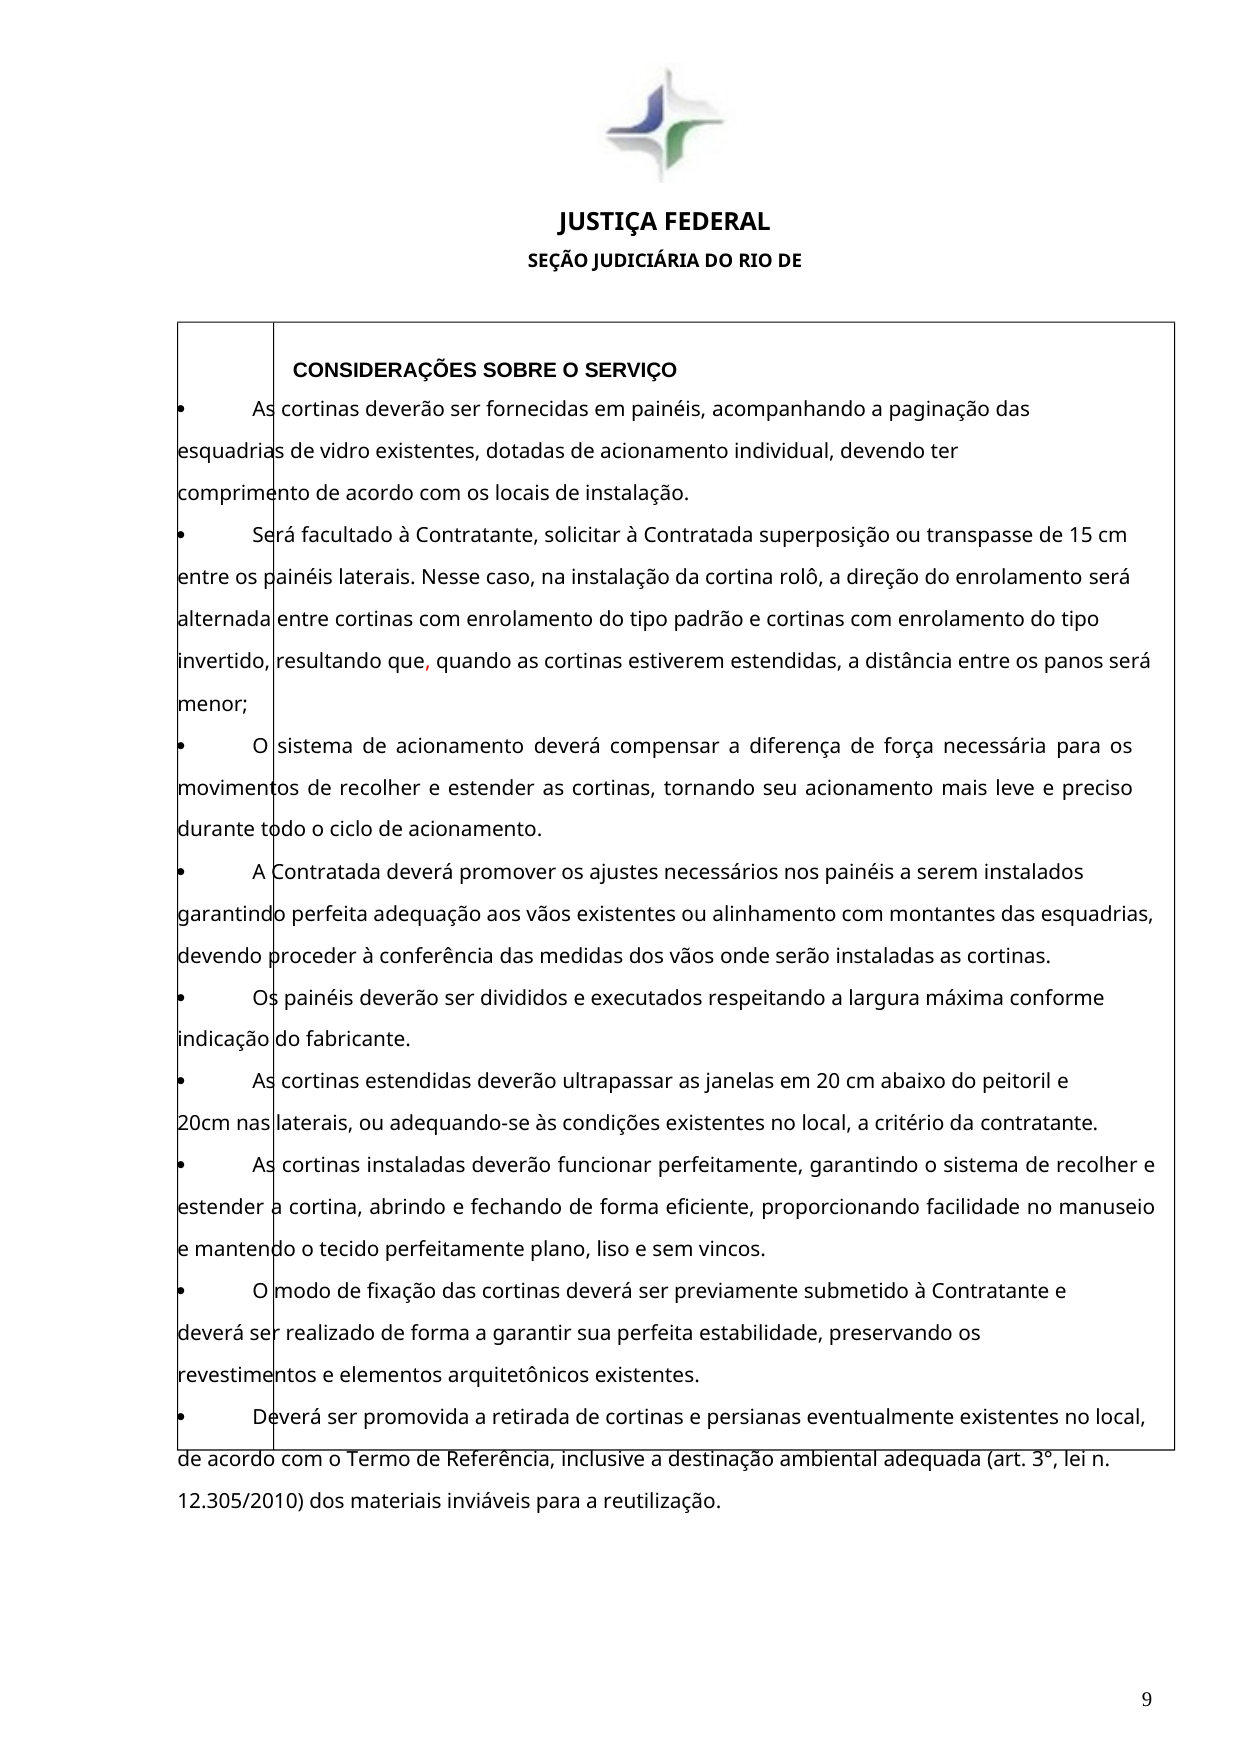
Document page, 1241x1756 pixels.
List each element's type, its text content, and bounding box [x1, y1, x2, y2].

list As cortinas instaladas deverão funcionar perfeitamente, garantindo o sistema de recolher e estender a cortina, abrindo e fechando de forma eficiente, proporcionando facilidade no manuseio e mantendo o tecido perfeitamente plano, liso e sem vincos. [179, 1151, 273, 1262]
subtitle CONSIDERAÇÕES SOBRE O SERVIÇO [293, 358, 1174, 382]
list As cortinas deverão ser fornecidas em painéis, acompanhando a paginação das esquadrias de vidro existentes, dotadas de acionamento individual, devendo ter comprimento de acordo com os locais de instalação. [275, 394, 1072, 506]
list Os painéis deverão ser divididos e executados respeitando a largura máxima conforme indicação do fabricante. [179, 983, 273, 1053]
list O modo de fixação das cortinas deverá ser previamente submetido à Contratante e deverá ser realizado de forma a garantir sua perfeita estabilidade, preservando os revestimentos e elementos arquitetônicos existentes. [179, 1276, 273, 1388]
list O modo de fixação das cortinas deverá ser previamente submetido à Contratante e deverá ser realizado de forma a garantir sua perfeita estabilidade, preservando os revestimentos e elementos arquitetônicos existentes. [275, 1276, 1099, 1388]
list O sistema de acionamento deverá compensar a diferença de força necessária para os movimentos de recolher e estender as cortinas, tornando seu acionamento mais leve e preciso durante todo o ciclo de acionamento. [275, 731, 1133, 843]
list A Contratada deverá promover os ajustes necessários nos painéis a serem instalados garantindo perfeita adequação aos vãos existentes ou alinhamento com montantes das esquadrias, devendo proceder à conferência das medidas dos vãos onde serão instaladas as cortinas. [179, 857, 273, 969]
list A Contratada deverá promover os ajustes necessários nos painéis a serem instalados garantindo perfeita adequação aos vãos existentes ou alinhamento com montantes das esquadrias, devendo proceder à conferência das medidas dos vãos onde serão instaladas as cortinas. [275, 857, 1165, 969]
list Será facultado à Contratante, solicitar à Contratada superposição ou transpasse de 15 cm entre os painéis laterais. Nesse caso, na instalação da cortina rolô, a direção do enrolamento será alternada entre cortinas com enrolamento do tipo padrão e cortinas com enrolamento do tipo invertido, resultando que, quando as cortinas estiverem estendidas, a distância entre os panos será menor; [275, 520, 1164, 717]
list As cortinas deverão ser fornecidas em painéis, acompanhando a paginação das esquadrias de vidro existentes, dotadas de acionamento individual, devendo ter comprimento de acordo com os locais de instalação. [179, 394, 273, 506]
list As cortinas instaladas deverão funcionar perfeitamente, garantindo o sistema de recolher e estender a cortina, abrindo e fechando de forma eficiente, proporcionando facilidade no manuseio e mantendo o tecido perfeitamente plano, liso e sem vincos. [275, 1151, 1156, 1262]
list As cortinas estendidas deverão ultrapassar as janelas em 20 cm abaixo do peitoril e 20cm nas laterais, ou adequando-se às condições existentes no local, a critério da contratante. [275, 1066, 1107, 1137]
list Deverá ser promovida a retirada de cortinas e persianas eventualmente existentes no local, de acordo com o Termo de Referência, inclusive a destinação ambiental adequada (art. 3°, lei n. 12.305/2010) dos materiais inviáveis para a reutilização. [177, 1451, 1151, 1514]
list O sistema de acionamento deverá compensar a diferença de força necessária para os movimentos de recolher e estender as cortinas, tornando seu acionamento mais leve e preciso durante todo o ciclo de acionamento. [179, 731, 273, 843]
list Os painéis deverão ser divididos e executados respeitando a largura máxima conforme indicação do fabricante. [275, 983, 1136, 1053]
list As cortinas estendidas deverão ultrapassar as janelas em 20 cm abaixo do peitoril e 20cm nas laterais, ou adequando-se às condições existentes no local, a critério da contratante. [179, 1066, 273, 1137]
list Será facultado à Contratante, solicitar à Contratada superposição ou transpasse de 15 cm entre os painéis laterais. Nesse caso, na instalação da cortina rolô, a direção do enrolamento será alternada entre cortinas com enrolamento do tipo padrão e cortinas com enrolamento do tipo invertido, resultando que, quando as cortinas estiverem estendidas, a distância entre os panos será menor; [179, 520, 273, 717]
list Deverá ser promovida a retirada de cortinas e persianas eventualmente existentes no local, de acordo com o Termo de Referência, inclusive a destinação ambiental adequada (art. 3°, lei n. 12.305/2010) dos materiais inviáveis para a reutilização. [275, 1402, 1151, 1449]
